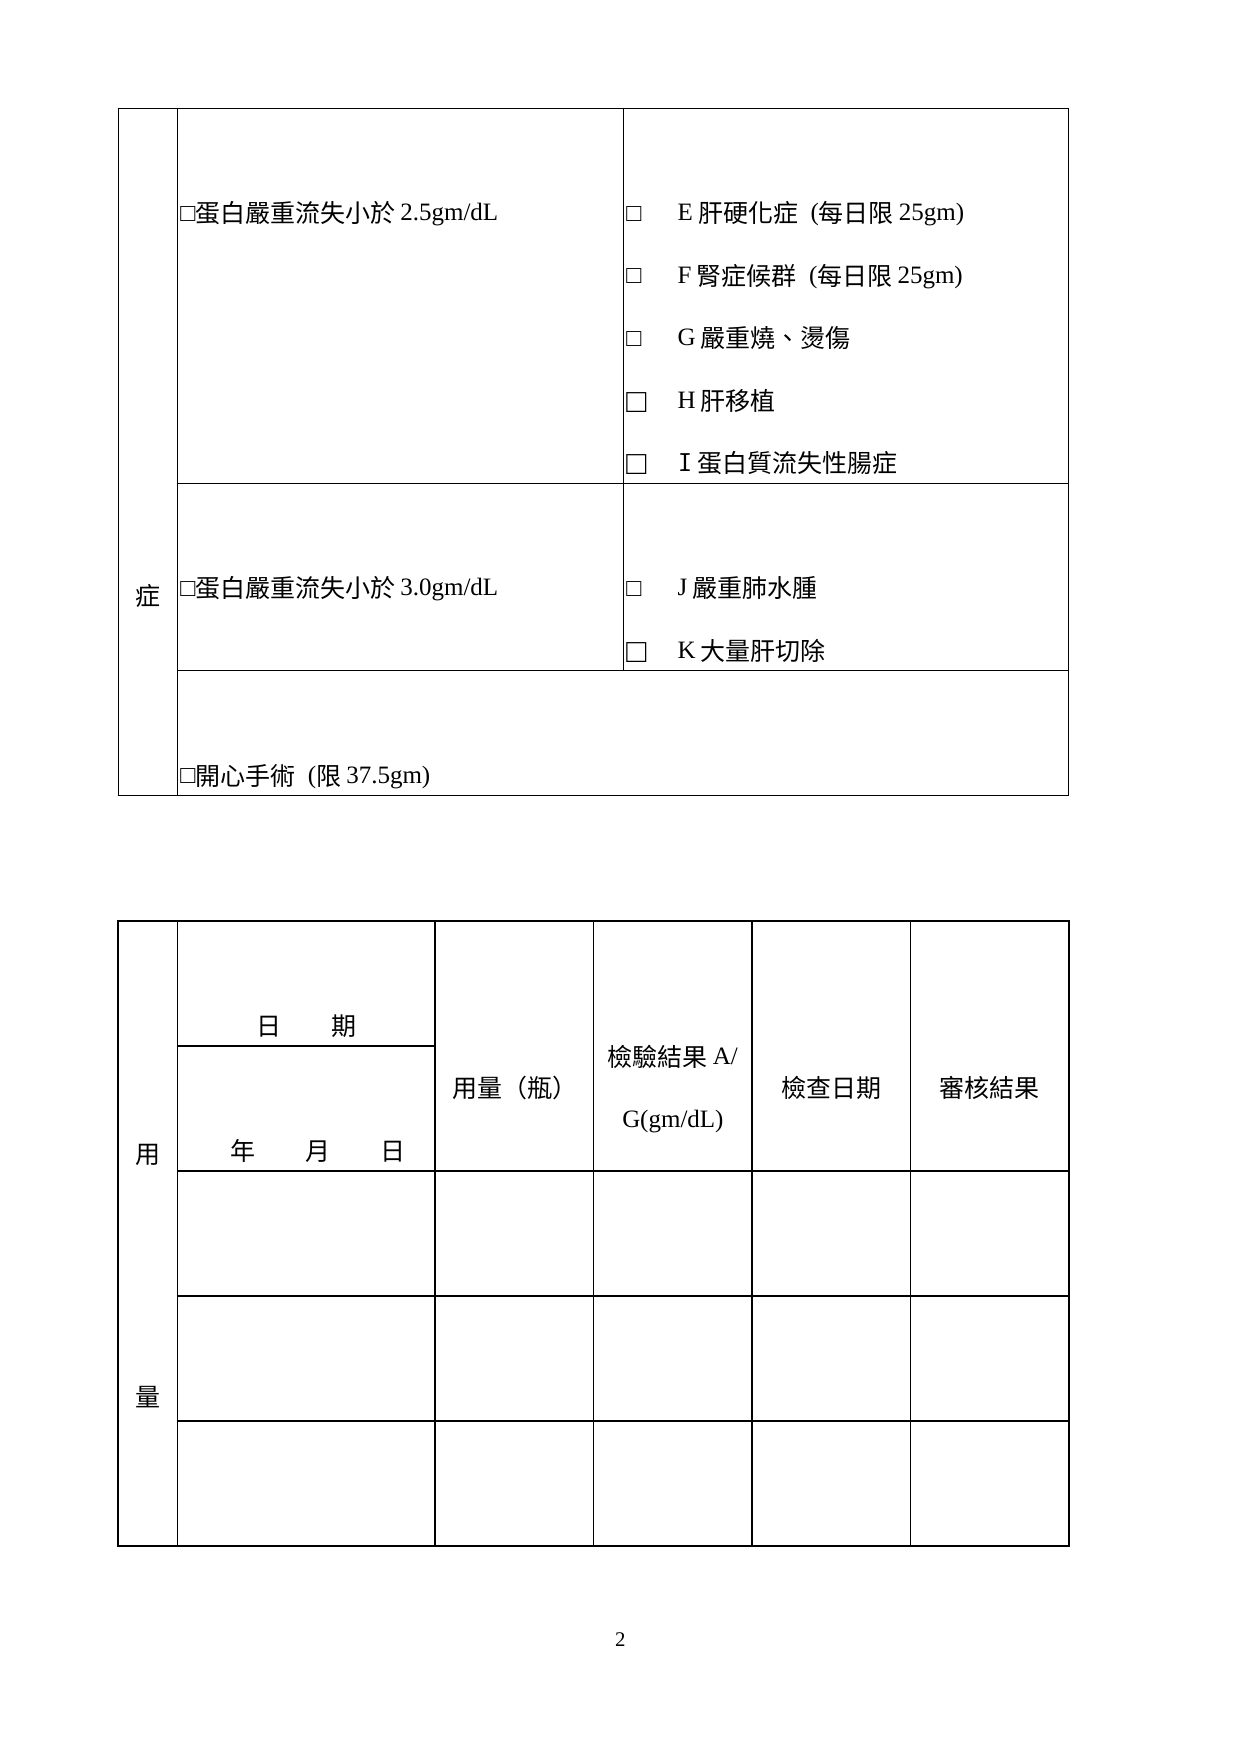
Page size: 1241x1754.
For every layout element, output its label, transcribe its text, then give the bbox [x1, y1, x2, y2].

table_cell [911, 1422, 1068, 1545]
table_cell [753, 1172, 910, 1295]
table_cell [178, 1297, 434, 1420]
table_cell [911, 1172, 1068, 1295]
table_header 症 [119, 109, 177, 795]
table_cell □蛋白嚴重流失小於2.5gm/dL [178, 109, 623, 483]
table_header 用量（瓶） [436, 922, 593, 1170]
table_cell □蛋白嚴重流失小於3.0gm/dL [178, 484, 623, 670]
table_cell 年 月 日 [178, 1047, 434, 1170]
table_cell E肝硬化症 (每日限25gm) F腎症候群 (每日限25gm) G嚴重燒、燙傷 H肝移植 I蛋白質流失性腸症 [624, 109, 1068, 483]
table_cell J嚴重肺水腫 K大量肝切除 [624, 484, 1068, 670]
table_cell [436, 1422, 593, 1545]
table_cell [911, 1297, 1068, 1420]
table_cell [753, 1422, 910, 1545]
table_cell □開心手術 (限37.5gm) [178, 671, 1068, 795]
table_cell [753, 1297, 910, 1420]
table_cell [594, 1172, 751, 1295]
table_cell [594, 1422, 751, 1545]
table_cell [178, 1422, 434, 1545]
table_header 用 量 [119, 922, 177, 1545]
table_header 檢查日期 [753, 922, 910, 1170]
table_cell [178, 1172, 434, 1295]
table_header 日 期 [178, 922, 434, 1045]
table_cell [436, 1297, 593, 1420]
table_cell [594, 1297, 751, 1420]
table_header 審核結果 [911, 922, 1068, 1170]
table_header 檢驗結果A/G(gm/dL) [594, 922, 751, 1170]
table_cell [436, 1172, 593, 1295]
